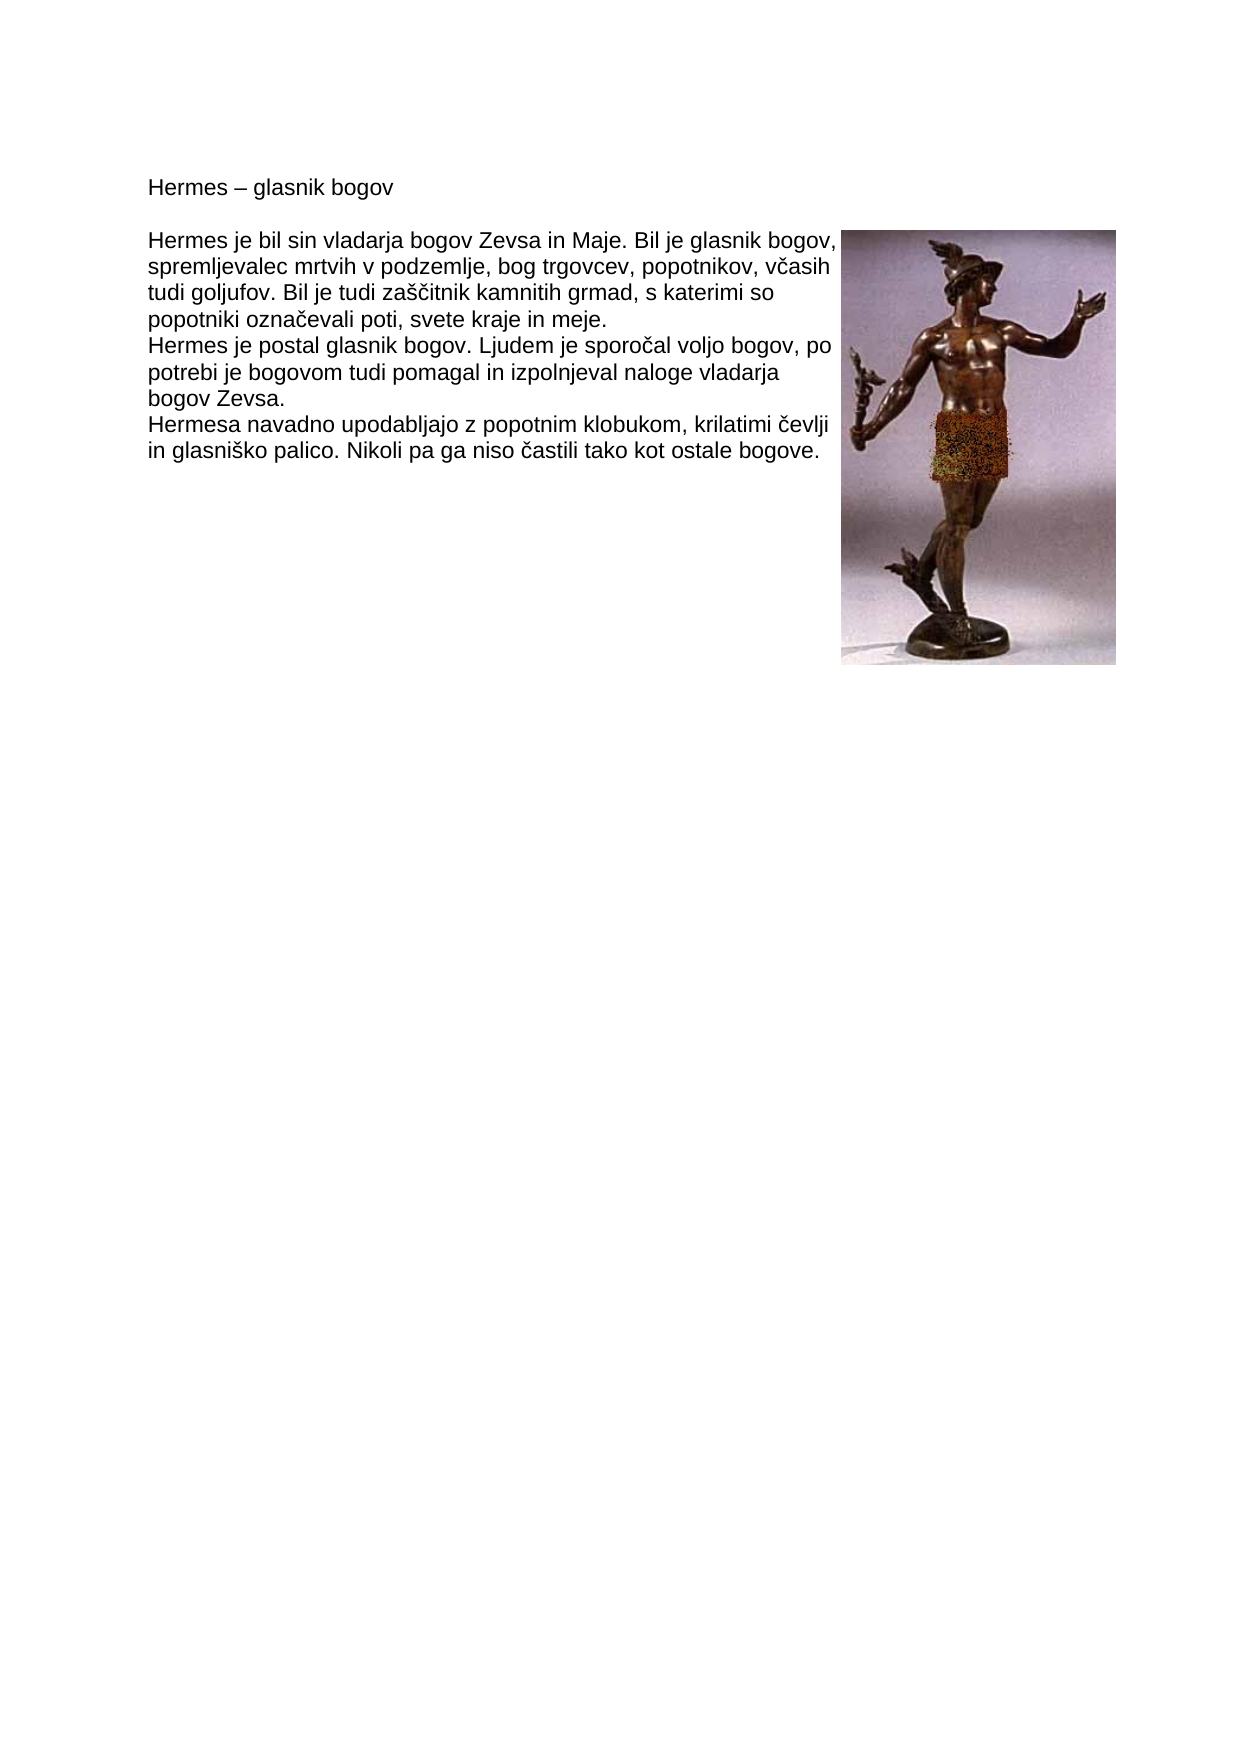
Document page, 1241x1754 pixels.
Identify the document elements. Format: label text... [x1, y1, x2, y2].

text Hermes je bil sin vladarja bogov Zevsa in Maje. Bil je glasnik bogov, spremljevalec mrtvih v podzemlje, bog trgovcev, popotnikov, včasih tudi goljufov. Bil je tudi zaščitnik kamnitih grmad, s katerimi so popotniki označevali poti, svete kraje in meje. Hermes je postal glasnik bogov. Ljudem je sporočal voljo bogov, po potrebi je bogovom tudi pomagal in izpolnjeval naloge vladarja bogov Zevsa. Hermesa navadno upodabljajo z popotnim klobukom, krilatimi čevlji in glasniško palico. Nikoli pa ga niso častili tako kot ostale bogove. [148, 227, 1093, 464]
text Hermes – glasnik bogov [148, 174, 1093, 200]
picture [841, 230, 1116, 665]
